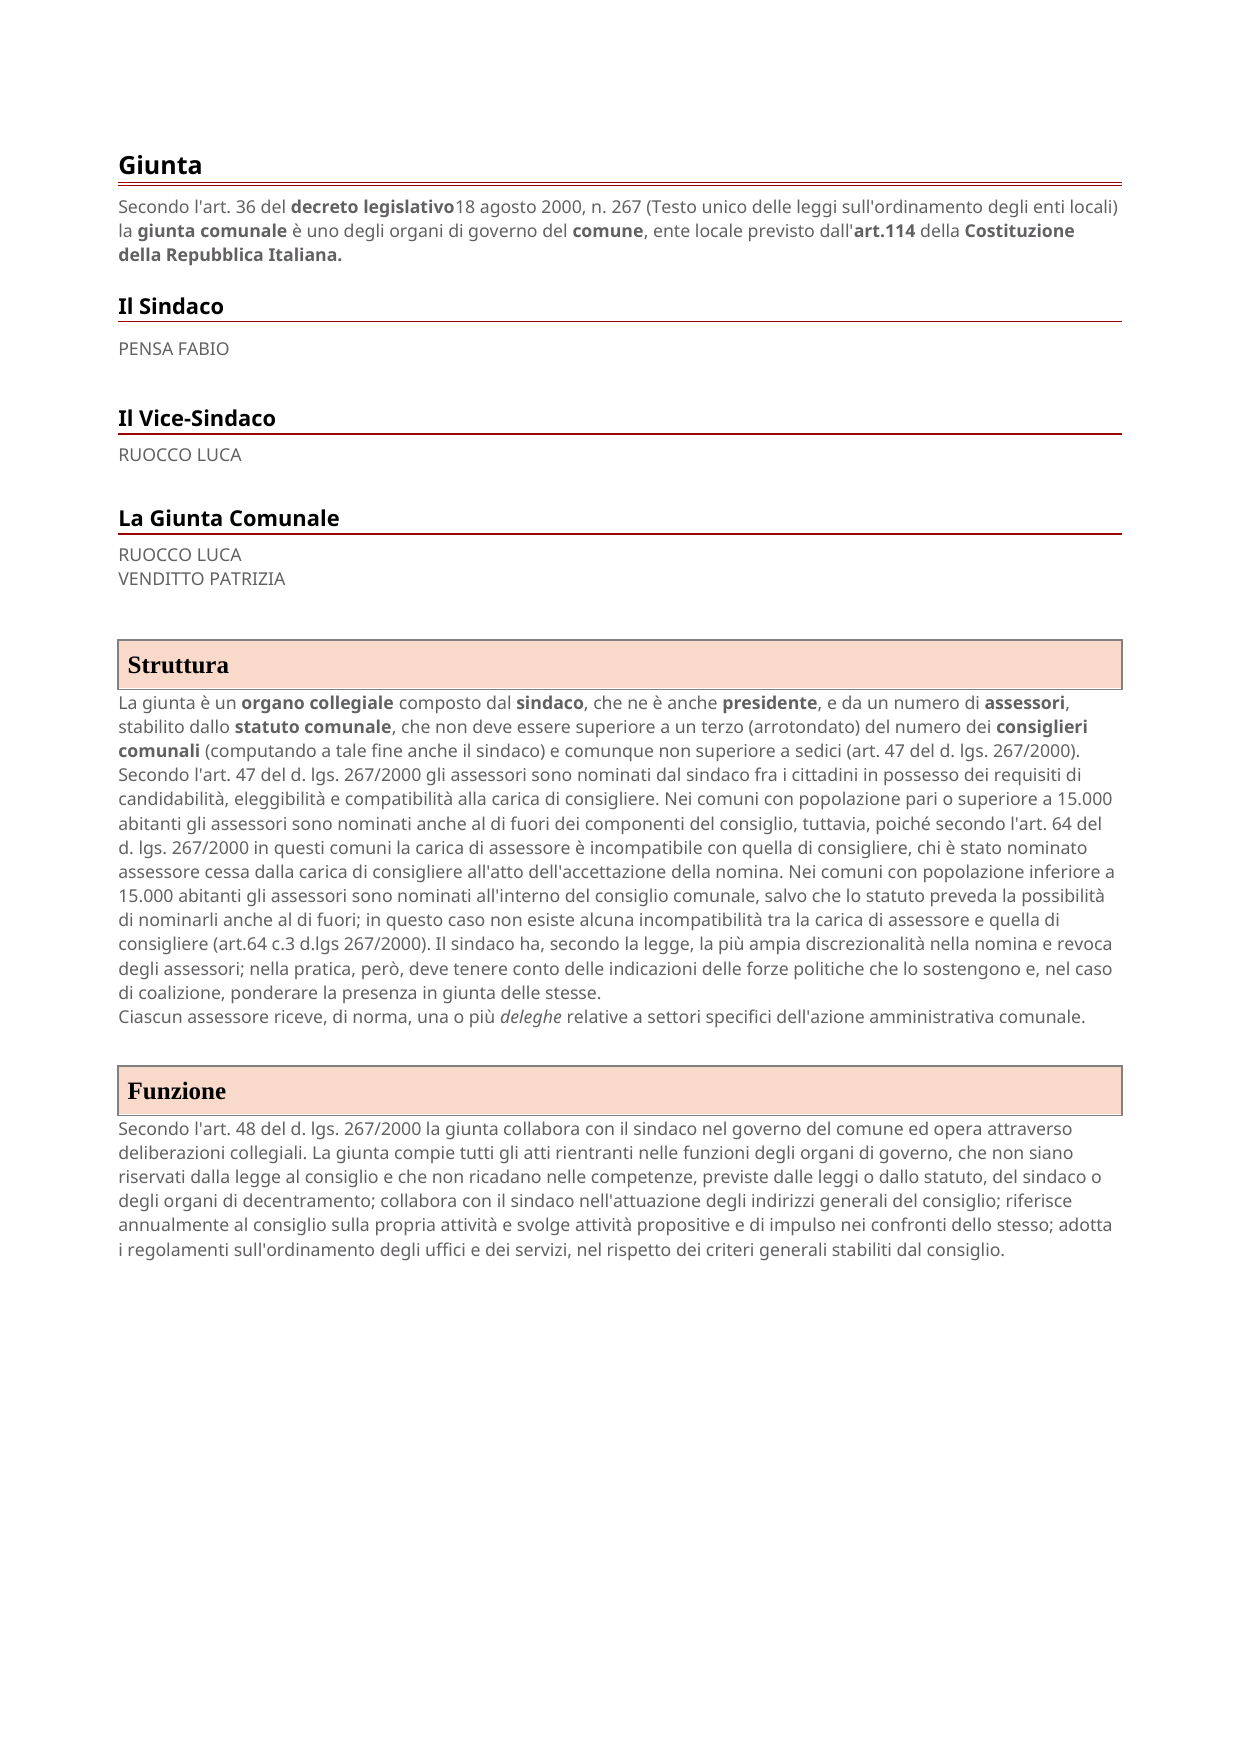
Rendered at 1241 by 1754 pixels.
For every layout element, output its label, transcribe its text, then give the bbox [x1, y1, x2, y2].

text RUOCCO LUCA [118, 442, 1122, 467]
table_header Struttura [119, 641, 1121, 688]
text Ciascun assessore riceve, di norma, una o più deleghe relative a settori specifici dell'azione amministrativa comunale. [118, 1004, 1122, 1028]
text RUOCCO LUCA [118, 542, 1122, 567]
text Secondo l'art. 48 del d. lgs. 267/2000 la giunta collabora con il sindaco nel governo del comune ed opera attraverso deliberazioni collegiali. La giunta compie tutti gli atti rientranti nelle funzioni degli organi di governo, che non siano riservati dalla legge al consiglio e che non ricadano nelle competenze, previste dalle leggi o dallo statuto, del sindaco o degli organi di decentramento; collabora con il sindaco nell'attuazione degli indirizzi generali del consiglio; riferisce annualmente al consiglio sulla propria attività e svolge attività propositive e di impulso nei confronti dello stesso; adotta i regolamenti sull'ordinamento degli uffici e dei servizi, nel rispetto dei criteri generali stabiliti dal consiglio. [118, 1116, 1122, 1261]
text Secondo l'art. 36 del decreto legislativo18 agosto 2000, n. 267 (Testo unico delle leggi sull'ordinamento degli enti locali) la giunta comunale è uno degli organi di governo del comune, ente locale previsto dall'art.114 della Costituzione della Repubblica Italiana. [118, 194, 1122, 267]
text PENSA FABIO [118, 336, 1122, 360]
text Giunta [118, 148, 1122, 182]
text VENDITTO PATRIZIA [118, 567, 1122, 591]
text Il Vice-Sindaco [118, 403, 1122, 433]
text La giunta è un organo collegiale composto dal sindaco, che ne è anche presidente, e da un numero di assessori, stabilito dallo statuto comunale, che non deve essere superiore a un terzo (arrotondato) del numero dei consiglieri comunali (computando a tale fine anche il sindaco) e comunque non superiore a sedici (art. 47 del d. lgs. 267/2000). [118, 690, 1122, 763]
table_header Funzione [119, 1067, 1121, 1114]
text La Giunta Comunale [118, 503, 1122, 533]
text Secondo l'art. 47 del d. lgs. 267/2000 gli assessori sono nominati dal sindaco fra i cittadini in possesso dei requisiti di candidabilità, eleggibilità e compatibilità alla carica di consigliere. Nei comuni con popolazione pari o superiore a 15.000 abitanti gli assessori sono nominati anche al di fuori dei componenti del consiglio, tuttavia, poiché secondo l'art. 64 del d. lgs. 267/2000 in questi comuni la carica di assessore è incompatibile con quella di consigliere, chi è stato nominato assessore cessa dalla carica di consigliere all'atto dell'accettazione della nomina. Nei comuni con popolazione inferiore a 15.000 abitanti gli assessori sono nominati all'interno del consiglio comunale, salvo che lo statuto preveda la possibilità di nominarli anche al di fuori; in questo caso non esiste alcuna incompatibilità tra la carica di assessore e quella di consigliere (art.64 c.3 d.lgs 267/2000). Il sindaco ha, secondo la legge, la più ampia discrezionalità nella nomina e revoca degli assessori; nella pratica, però, deve tenere conto delle indicazioni delle forze politiche che lo sostengono e, nel caso di coalizione, ponderare la presenza in giunta delle stesse. [118, 763, 1122, 1004]
text Il Sindaco [118, 291, 1122, 321]
